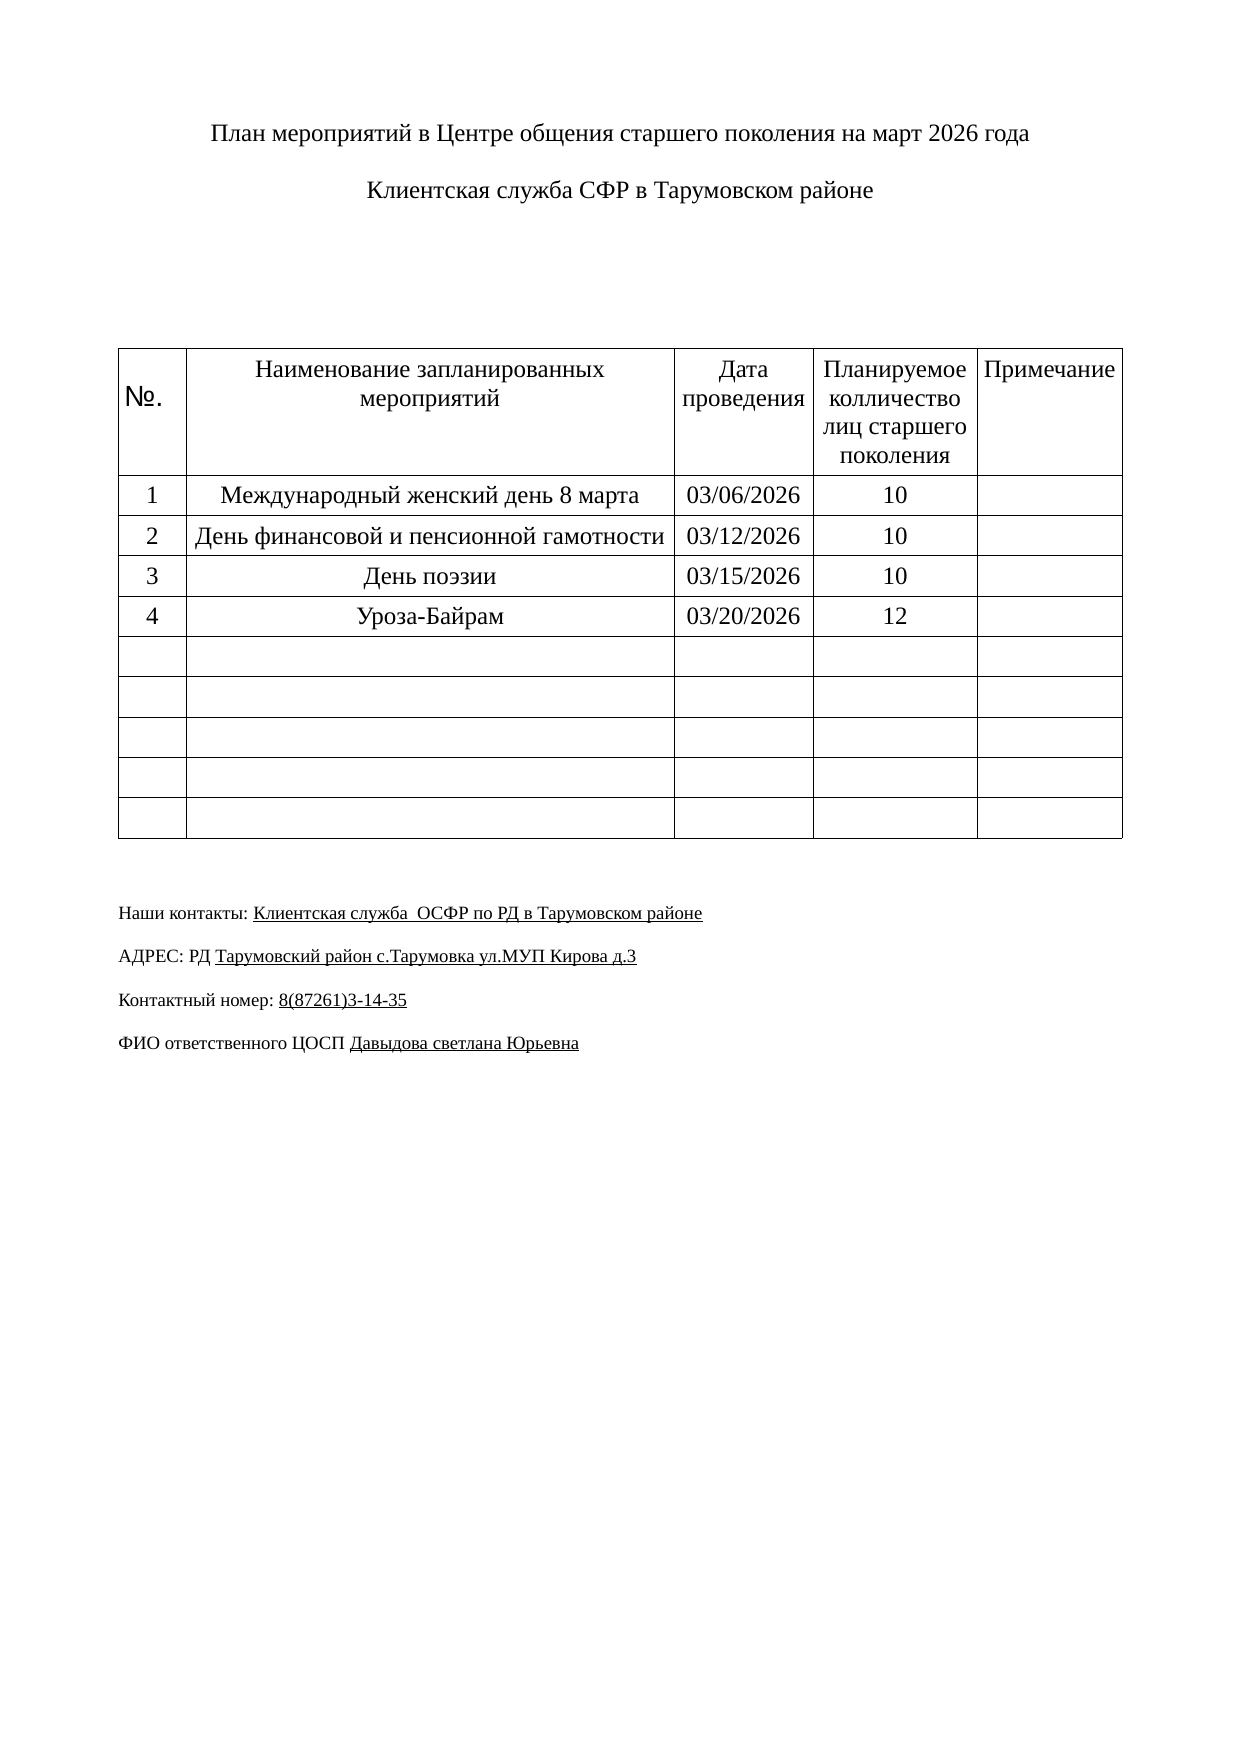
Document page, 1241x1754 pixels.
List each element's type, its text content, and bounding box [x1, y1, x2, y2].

table_header Планируемое колличество лиц старшего поколения [814, 349, 977, 475]
table_cell 12 [814, 597, 977, 636]
text Контактный номер: 8(87261)3-14-35 [118, 988, 1122, 1010]
table_cell [978, 718, 1122, 757]
table_cell [978, 556, 1122, 596]
text АДРЕС: РД Тарумовский район с.Тарумовка ул.МУП Кирова д.3 [118, 945, 1122, 967]
table_cell [978, 798, 1122, 837]
table_cell [119, 677, 186, 717]
table_cell [119, 718, 186, 757]
table_cell [119, 798, 186, 837]
table_cell [814, 718, 977, 757]
table_cell 2 [119, 516, 186, 555]
table_cell [814, 677, 977, 717]
table_cell [675, 637, 813, 676]
table_cell [187, 718, 674, 757]
table_cell [814, 758, 977, 797]
table_cell [814, 798, 977, 837]
table_cell 3 [119, 556, 186, 596]
table_header Дата проведения [675, 349, 813, 475]
table_cell [187, 758, 674, 797]
table_cell 1 [119, 476, 186, 515]
table_cell [978, 516, 1122, 555]
table_cell [187, 637, 674, 676]
table_cell 06.03.2026 [675, 476, 813, 515]
table_cell [978, 597, 1122, 636]
table_cell День финансовой и пенсионной гамотности [187, 516, 674, 555]
table_cell [675, 798, 813, 837]
table_cell [978, 637, 1122, 676]
table_cell [119, 637, 186, 676]
table_cell День поэзии [187, 556, 674, 596]
text ФИО ответственного ЦОСП Давыдова светлана Юрьевна [118, 1032, 1122, 1053]
table_cell 10 [814, 476, 977, 515]
table_cell [187, 677, 674, 717]
table_cell [978, 677, 1122, 717]
table_cell [675, 718, 813, 757]
table_cell Международный женский день 8 марта [187, 476, 674, 515]
table_cell [978, 476, 1122, 515]
table_cell 4 [119, 597, 186, 636]
table_cell [675, 758, 813, 797]
table_cell 20.03.2026 [675, 597, 813, 636]
table_cell Уроза-Байрам [187, 597, 674, 636]
table_header Примечание [978, 349, 1122, 475]
text Клиентская служба СФР в Тарумовском районе [118, 176, 1122, 204]
table_cell [814, 637, 977, 676]
table_cell 12.03.2026 [675, 516, 813, 555]
text Наши контакты: Клиентская служба ОСФР по РД в Тарумовском районе [118, 902, 1122, 924]
table_cell 10 [814, 556, 977, 596]
table_cell 15.03.2026 [675, 556, 813, 596]
table_cell [675, 677, 813, 717]
table_cell [978, 758, 1122, 797]
text План мероприятий в Центре общения старшего поколения на март 2026 года [118, 118, 1122, 147]
table_cell [187, 798, 674, 837]
table_header №.П [119, 349, 186, 475]
table_cell 10 [814, 516, 977, 555]
table_header Наименование запланированных мероприятий [187, 349, 674, 475]
table_cell [119, 758, 186, 797]
